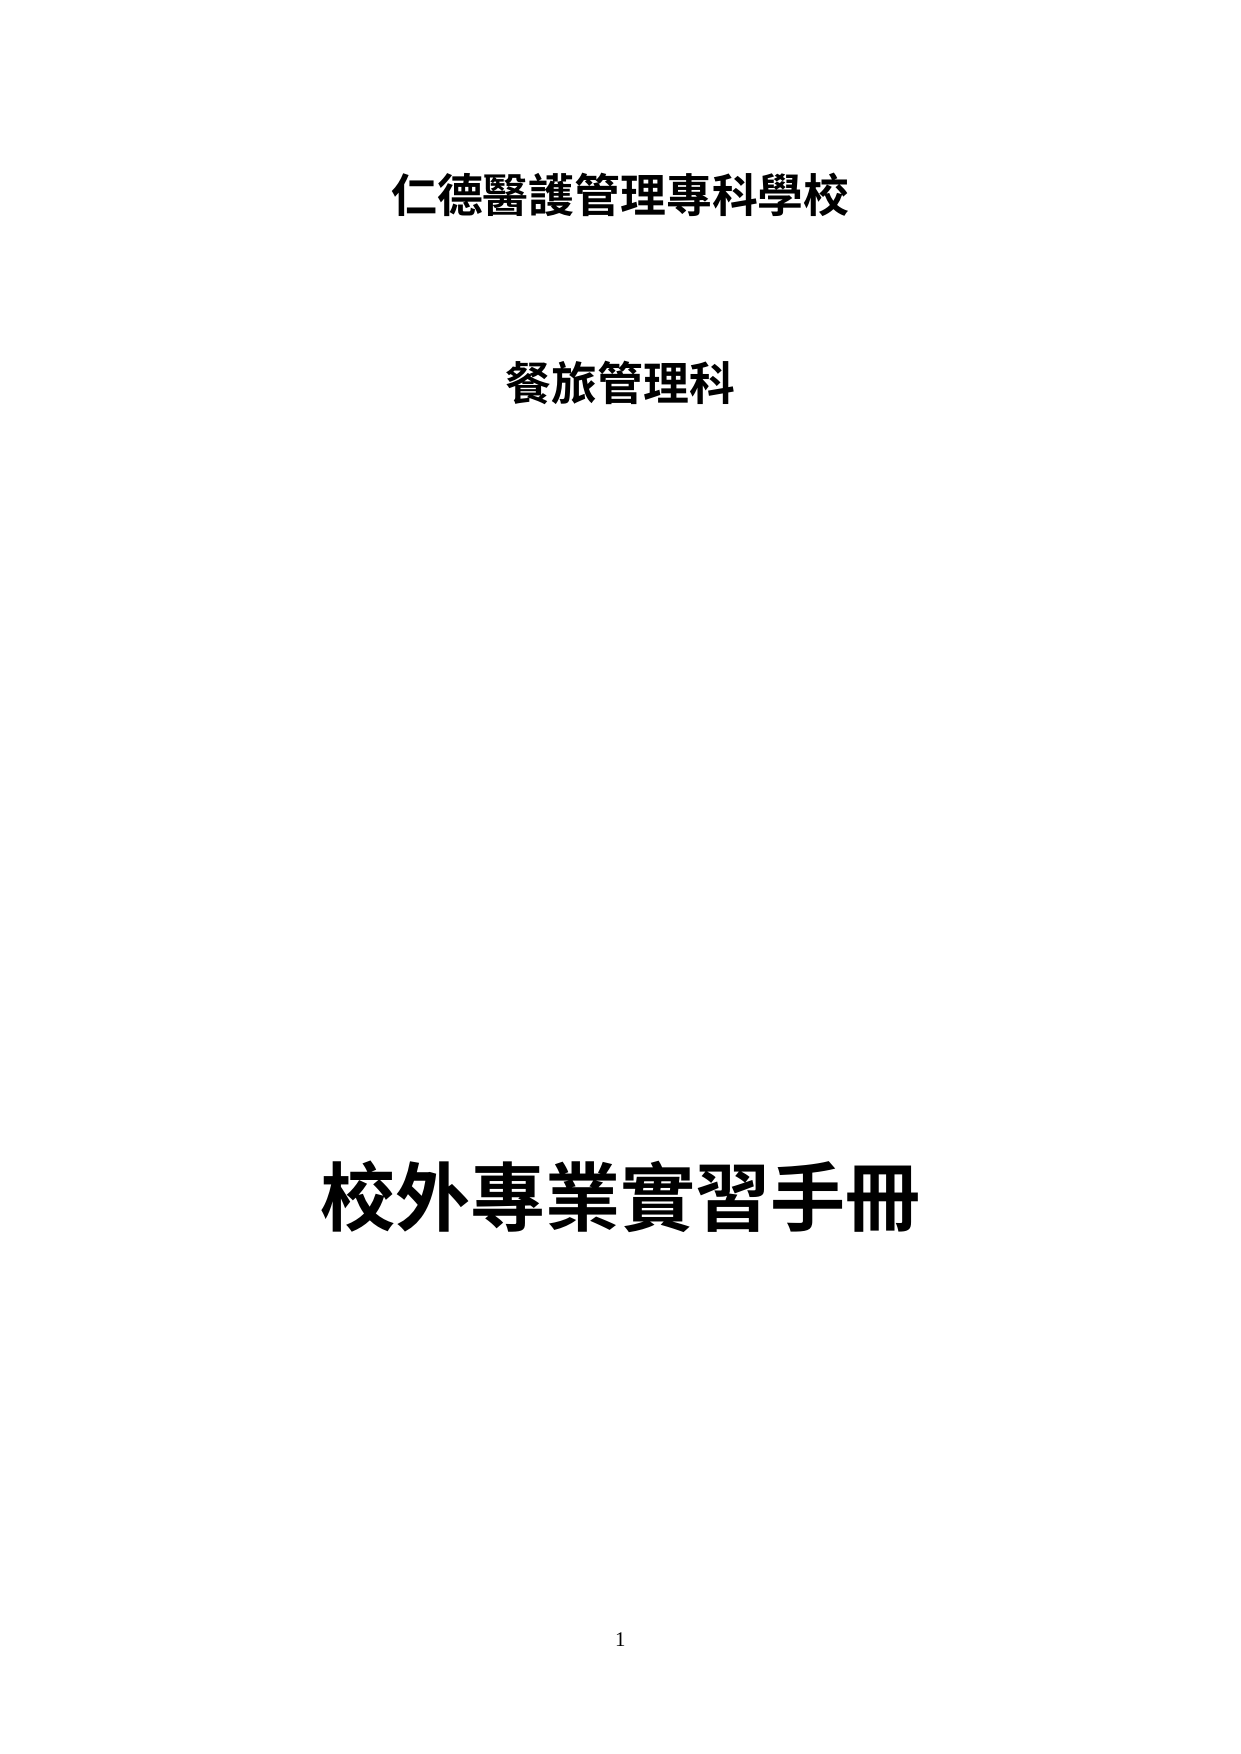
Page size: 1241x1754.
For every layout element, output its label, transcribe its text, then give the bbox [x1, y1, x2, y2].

text 餐旅管理科 [118, 307, 1122, 432]
text 仁德醫護管理專科學校 [118, 119, 1122, 244]
text 校外專業實習手冊 [118, 1119, 1122, 1244]
